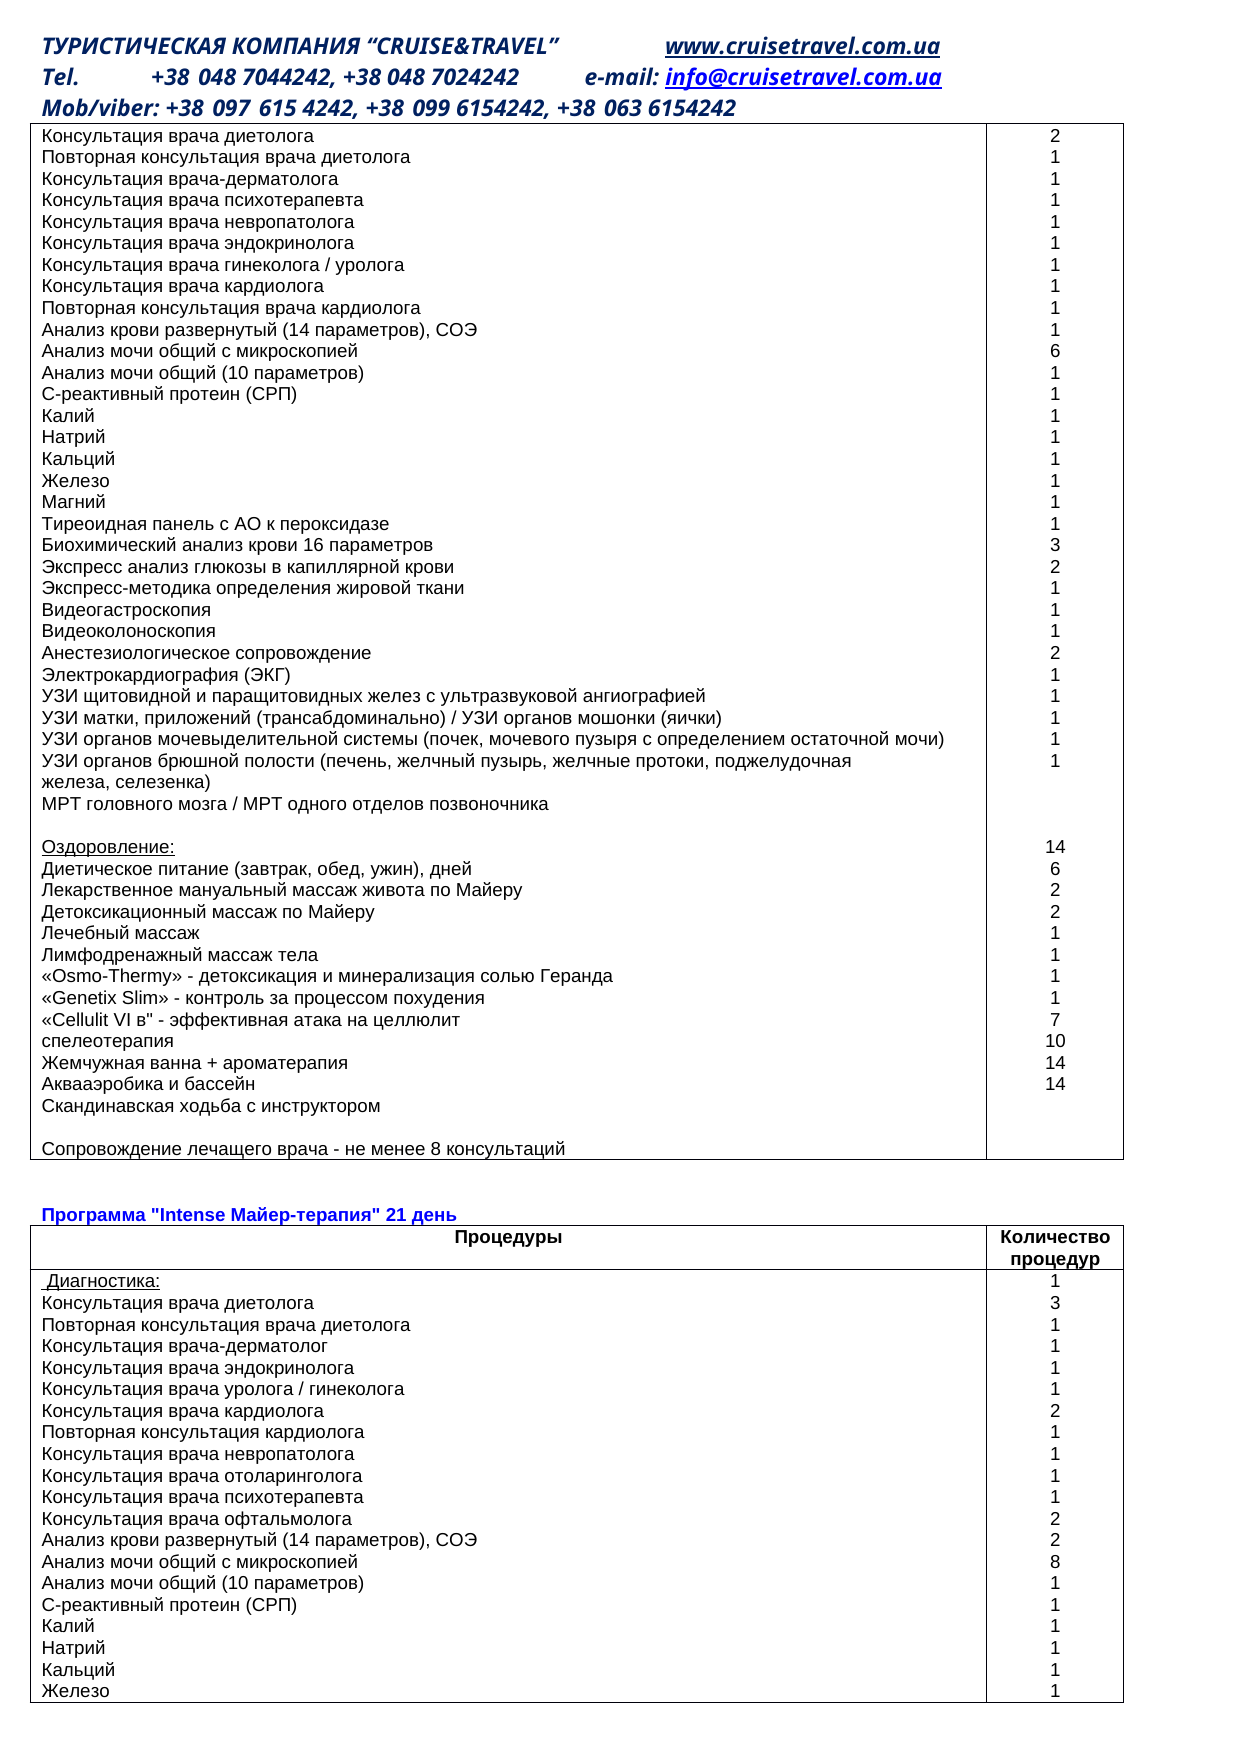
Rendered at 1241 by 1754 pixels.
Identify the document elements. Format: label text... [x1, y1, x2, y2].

text Программа "Intense Майер-терапия" 21 день [41, 1203, 1199, 1225]
table_header Процедуры [31, 1226, 986, 1269]
table_cell Диагностика: Консультация врача диетолога Повторная консультация врача диетолога Консультация врача-дерматолог Консультация врача эндокринолога Консультация врача уролога / гинеколога Консультация врача кардиолога Повторная консультация кардиолога Консультация врача невропатолога Консультация врача отоларинголога Консультация врача психотерапевта Консультация врача офтальмолога Анализ крови развернутый (14 параметров), СОЭ Анализ мочи общий с микроскопией Анализ мочи общий (10 параметров) С-реактивный протеин (СРП) Калий Натрий Кальций Железо [31, 1270, 986, 1702]
table_cell 1 3 1 1 1 1 2 1 1 1 1 2 2 8 1 1 1 1 1 1 [987, 1270, 1123, 1702]
table_cell 2 1 1 1 1 1 1 1 1 1 6 1 1 1 1 1 1 1 1 3 2 1 1 1 2 1 1 1 1 1 14 6 2 2 1 1 1 1 7 10 14 14 [987, 124, 1123, 1159]
table_header Количество процедур [987, 1226, 1123, 1269]
table_cell Консультация врача диетолога Повторная консультация врача диетолога Консультация врача-дерматолога Консультация врача психотерапевта Консультация врача невропатолога Консультация врача эндокринолога Консультация врача гинеколога / уролога Консультация врача кардиолога Повторная консультация врача кардиолога Анализ крови развернутый (14 параметров), СОЭ Анализ мочи общий с микроскопией Анализ мочи общий (10 параметров) С-реактивный протеин (СРП) Калий Натрий Кальций Железо Магний Тиреоидная панель с АО к пероксидазе Биохимический анализ крови 16 параметров Экспресс анализ глюкозы в капиллярной крови Экспресс-методика определения жировой ткани Видеогастроскопия Видеоколоноскопия Анестезиологическое сопровождение Электрокардиография (ЭКГ) УЗИ щитовидной и паращитовидных желез с ультразвуковой ангиографией УЗИ матки, приложений (трансабдоминально) / УЗИ органов мошонки (яички) УЗИ органов мочевыделительной системы (почек, мочевого пузыря с определением остаточной мочи) УЗИ органов брюшной полости (печень, желчный пузырь, желчные протоки, поджелудочная железа, селезенка) МРТ головного мозга / МРТ одного отделов позвоночника Оздоровление: Диетическое питание (завтрак, обед, ужин), дней Лекарственное мануальный массаж живота по Майеру Детоксикационный массаж по Майеру Лечебный массаж Лимфодренажный массаж тела «Osmo-Thermy» - детоксикация и минерализация солью Геранда «Genetix Slim» - контроль за процессом похудения «Cellulit VI в" - эффективная атака на целлюлит спелеотерапия Жемчужная ванна + ароматерапия Аквааэробика и бассейн Скандинавская ходьба с инструктором Сопровождение лечащего врача - не менее 8 консультаций [31, 124, 986, 1159]
